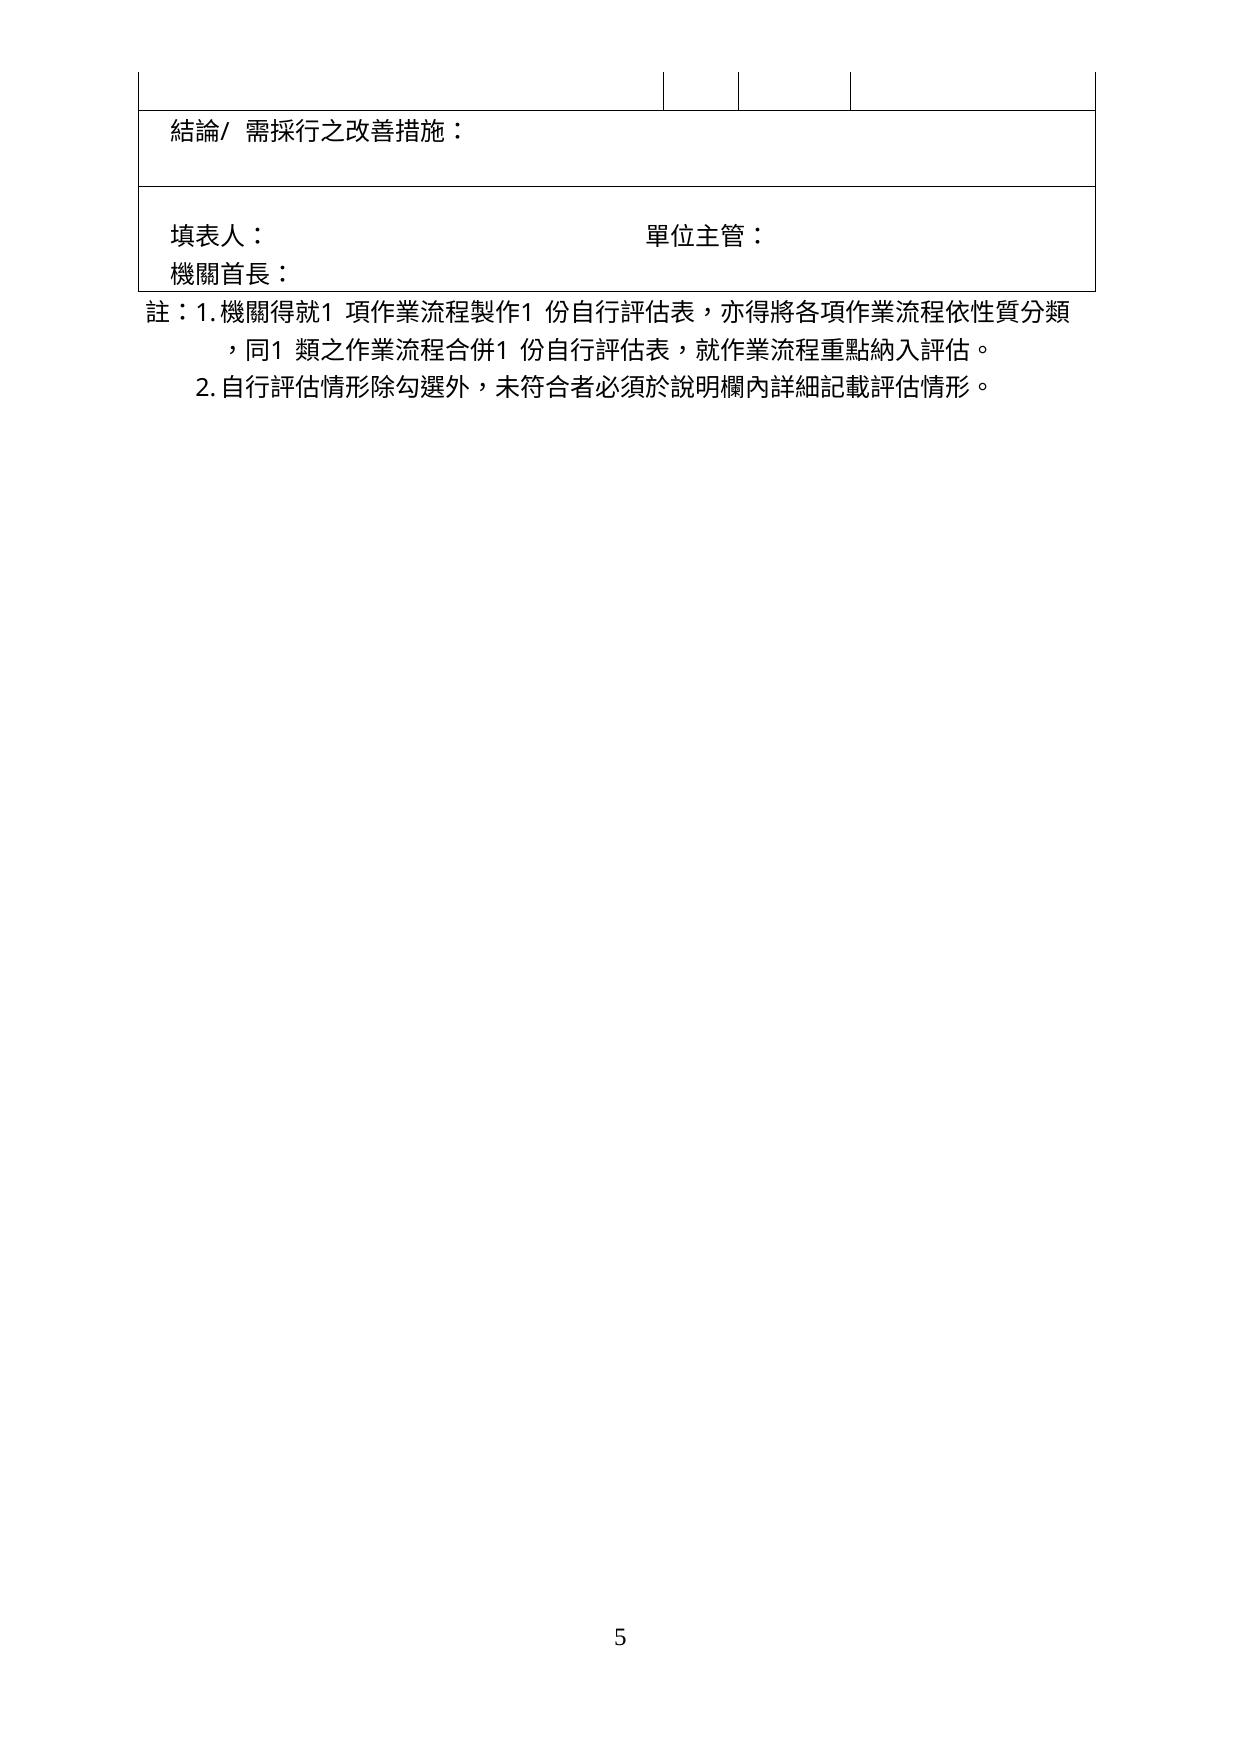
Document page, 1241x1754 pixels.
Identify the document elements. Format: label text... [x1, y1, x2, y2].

text 註：1.機關得就1項作業流程製作1份自行評估表，亦得將各項作業流程依性質分類 [139, 292, 1120, 329]
table_cell [851, 72, 1095, 110]
text ，同1類之作業流程合併1份自行評估表，就作業流程重點納入評估。 [208, 329, 1120, 367]
table_cell 結論/需採行之改善措施： [139, 111, 1095, 186]
table_cell [139, 72, 663, 110]
text 2.自行評估情形除勾選外，未符合者必須於說明欄內詳細記載評估情形。 [190, 367, 1120, 404]
table_cell 填表人： 單位主管： 機關首長： [139, 187, 1095, 291]
table_cell [664, 72, 738, 110]
table_cell [739, 72, 850, 110]
